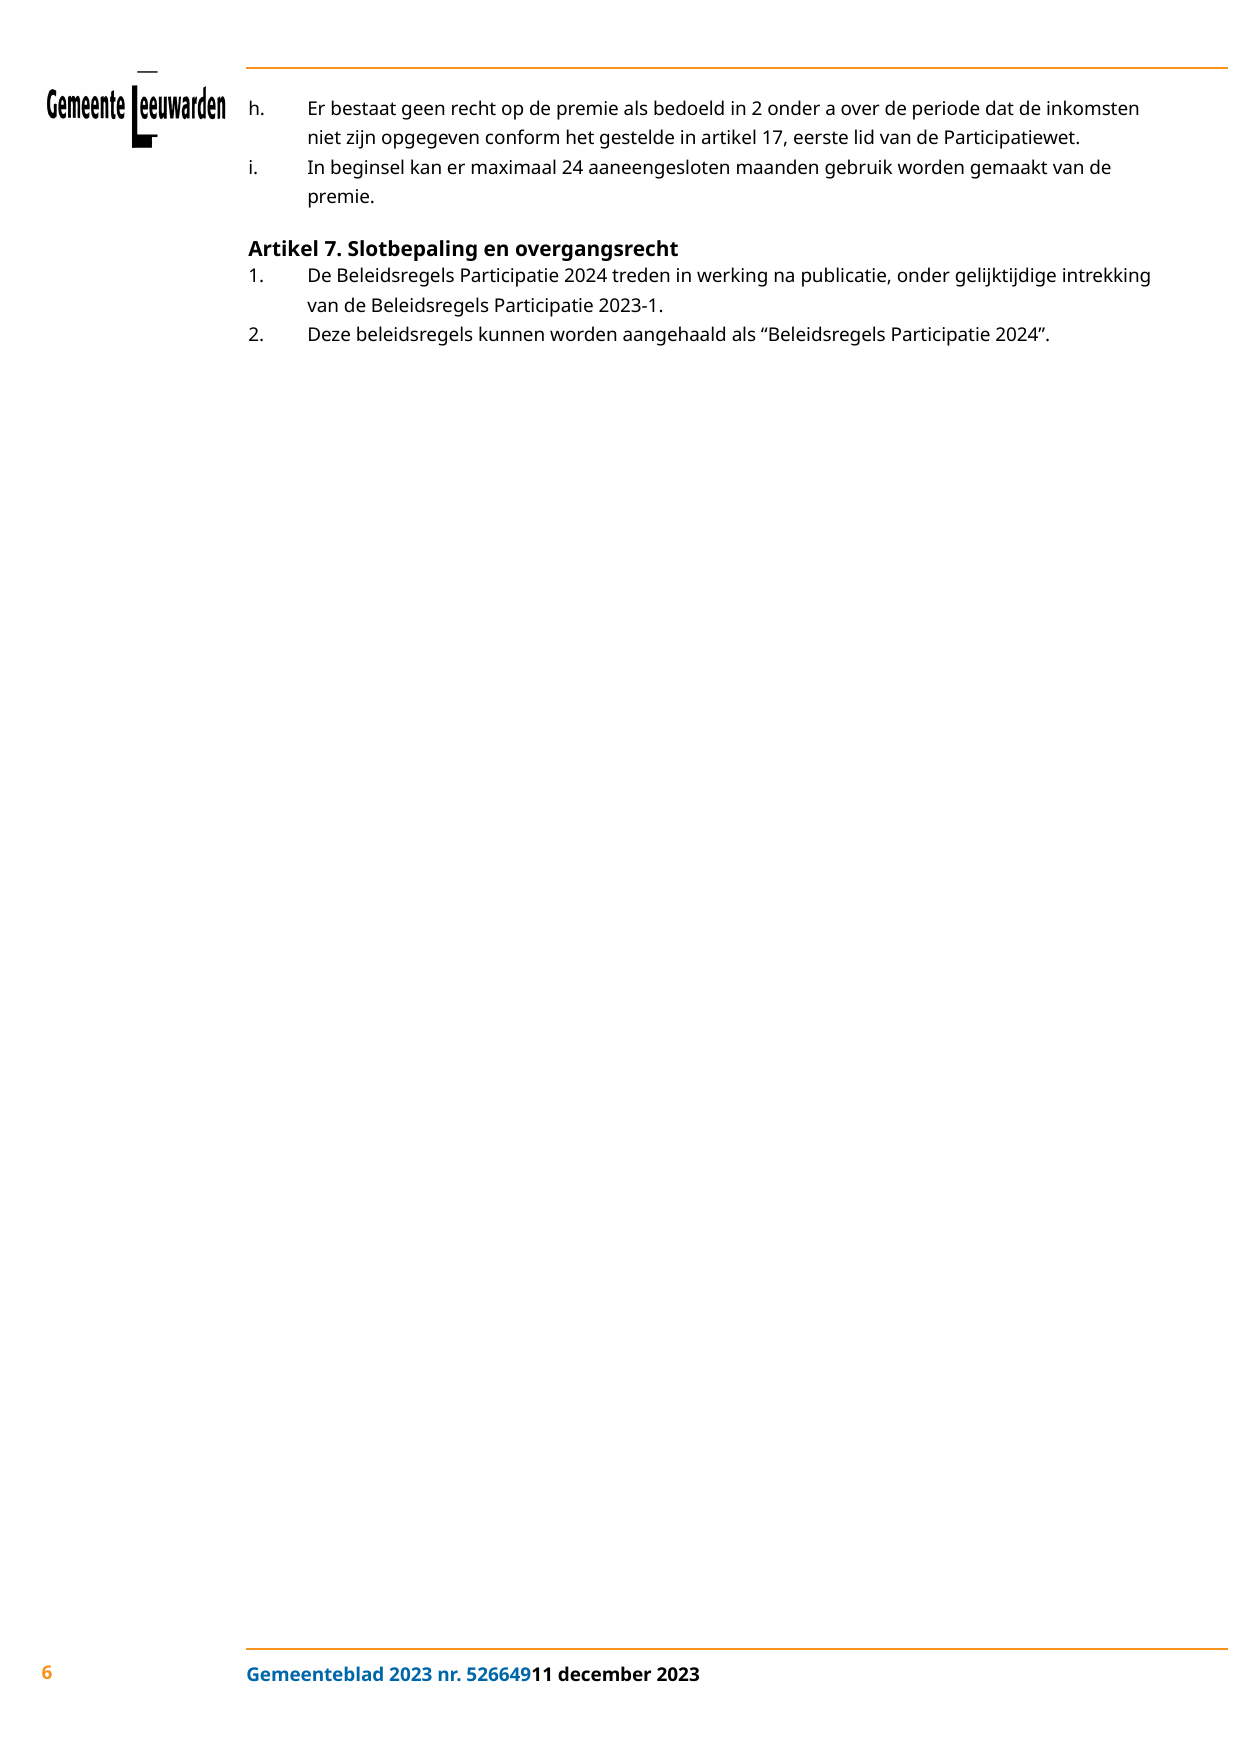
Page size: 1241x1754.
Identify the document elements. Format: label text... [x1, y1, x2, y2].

list Deze beleidsregels kunnen worden aangehaald als “Beleidsregels Participatie 2024”. [248, 322, 1152, 347]
list Er bestaat geen recht op de premie als bedoeld in 2 onder a over de periode dat de inkomsten niet zijn opgegeven conform het gestelde in artikel 17, eerste lid van de Participatiewet. [248, 95, 1152, 150]
picture [41, 47, 231, 172]
text Artikel 7. Slotbepaling en overgangsrecht [248, 234, 1152, 262]
list In beginsel kan er maximaal 24 aaneengesloten maanden gebruik worden gemaakt van de premie. [248, 154, 1152, 209]
list De Beleidsregels Participatie 2024 treden in werking na publicatie, onder gelijktijdige intrekking van de Beleidsregels Participatie 2023-1. [248, 262, 1152, 318]
